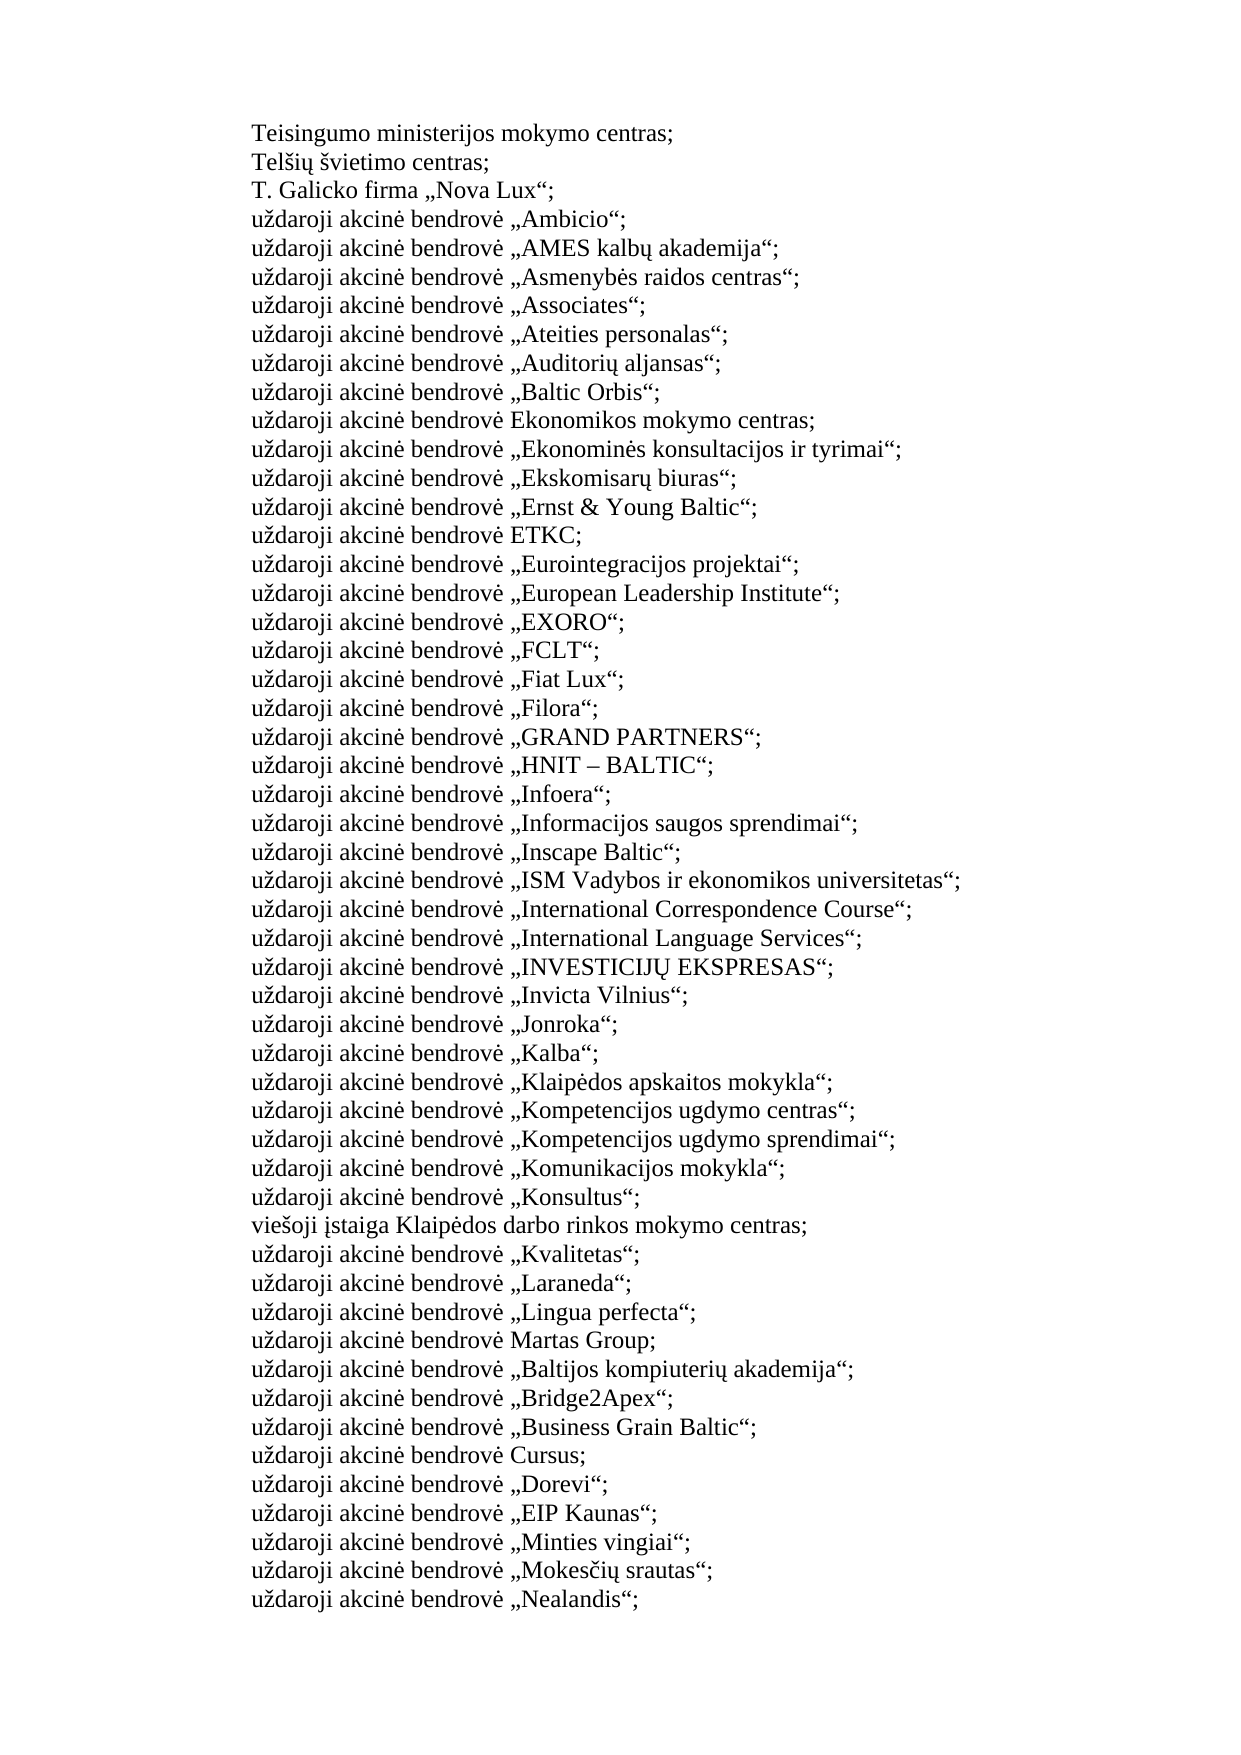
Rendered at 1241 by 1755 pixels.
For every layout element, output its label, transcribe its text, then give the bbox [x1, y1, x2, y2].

text uždaroji akcinė bendrovė Cursus; [177, 1441, 1181, 1469]
text Teisingumo ministerijos mokymo centras; [177, 118, 1181, 147]
text uždaroji akcinė bendrovė „Infoera“; [177, 779, 1181, 808]
text uždaroji akcinė bendrovė „Baltic Orbis“; [177, 377, 1181, 406]
text T. Galicko firma „Nova Lux“; [177, 176, 1181, 204]
text uždaroji akcinė bendrovė „AMES kalbų akademija“; [177, 233, 1181, 262]
text uždaroji akcinė bendrovė „ISM Vadybos ir ekonomikos universitetas“; [177, 866, 1181, 894]
text uždaroji akcinė bendrovė „Dorevi“; [177, 1469, 1181, 1498]
text uždaroji akcinė bendrovė „Lingua perfecta“; [177, 1297, 1181, 1326]
text viešoji įstaiga Klaipėdos darbo rinkos mokymo centras; [177, 1211, 1181, 1239]
text uždaroji akcinė bendrovė „Filora“; [177, 693, 1181, 722]
text uždaroji akcinė bendrovė „FCLT“; [177, 636, 1181, 664]
text uždaroji akcinė bendrovė „Ernst & Young Baltic“; [177, 492, 1181, 521]
text uždaroji akcinė bendrovė „HNIT – BALTIC“; [177, 751, 1181, 779]
text uždaroji akcinė bendrovė „Eurointegracijos projektai“; [177, 549, 1181, 578]
text uždaroji akcinė bendrovė Ekonomikos mokymo centras; [177, 406, 1181, 434]
text uždaroji akcinė bendrovė ETKC; [177, 521, 1181, 549]
text uždaroji akcinė bendrovė „EIP Kaunas“; [177, 1498, 1181, 1527]
text uždaroji akcinė bendrovė „International Language Services“; [177, 923, 1181, 952]
text uždaroji akcinė bendrovė „Laraneda“; [177, 1268, 1181, 1297]
text uždaroji akcinė bendrovė „Kompetencijos ugdymo centras“; [177, 1096, 1181, 1124]
text uždaroji akcinė bendrovė „European Leadership Institute“; [177, 578, 1181, 607]
text uždaroji akcinė bendrovė „INVESTICIJŲ EKSPRESAS“; [177, 952, 1181, 981]
text uždaroji akcinė bendrovė „Minties vingiai“; [177, 1527, 1181, 1556]
text uždaroji akcinė bendrovė „Konsultus“; [177, 1182, 1181, 1211]
text uždaroji akcinė bendrovė „Mokesčių srautas“; [177, 1556, 1181, 1584]
text uždaroji akcinė bendrovė „Informacijos saugos sprendimai“; [177, 808, 1181, 837]
text uždaroji akcinė bendrovė „Business Grain Baltic“; [177, 1412, 1181, 1441]
text uždaroji akcinė bendrovė „Auditorių aljansas“; [177, 348, 1181, 377]
text uždaroji akcinė bendrovė „Kompetencijos ugdymo sprendimai“; [177, 1124, 1181, 1153]
text uždaroji akcinė bendrovė „Ekonominės konsultacijos ir tyrimai“; [177, 434, 1181, 463]
text uždaroji akcinė bendrovė „Fiat Lux“; [177, 664, 1181, 693]
text uždaroji akcinė bendrovė Martas Group; [177, 1326, 1181, 1354]
text uždaroji akcinė bendrovė „Inscape Baltic“; [177, 837, 1181, 866]
text uždaroji akcinė bendrovė „Kalba“; [177, 1038, 1181, 1067]
text uždaroji akcinė bendrovė „Nealandis“; [177, 1584, 1181, 1613]
text uždaroji akcinė bendrovė „EXORO“; [177, 607, 1181, 636]
text uždaroji akcinė bendrovė „Associates“; [177, 291, 1181, 319]
text uždaroji akcinė bendrovė „Invicta Vilnius“; [177, 981, 1181, 1009]
text uždaroji akcinė bendrovė „Asmenybės raidos centras“; [177, 262, 1181, 291]
text uždaroji akcinė bendrovė „Ekskomisarų biuras“; [177, 463, 1181, 492]
text uždaroji akcinė bendrovė „Komunikacijos mokykla“; [177, 1153, 1181, 1182]
text uždaroji akcinė bendrovė „Baltijos kompiuterių akademija“; [177, 1354, 1181, 1383]
text uždaroji akcinė bendrovė „Ateities personalas“; [177, 319, 1181, 348]
text uždaroji akcinė bendrovė „Kvalitetas“; [177, 1239, 1181, 1268]
text uždaroji akcinė bendrovė „Klaipėdos apskaitos mokykla“; [177, 1067, 1181, 1096]
text uždaroji akcinė bendrovė „Bridge2Apex“; [177, 1383, 1181, 1412]
text uždaroji akcinė bendrovė „Ambicio“; [177, 204, 1181, 233]
text uždaroji akcinė bendrovė „Jonroka“; [177, 1009, 1181, 1038]
text uždaroji akcinė bendrovė „International Correspondence Course“; [177, 894, 1181, 923]
text uždaroji akcinė bendrovė „GRAND PARTNERS“; [177, 722, 1181, 751]
text Telšių švietimo centras; [177, 147, 1181, 176]
